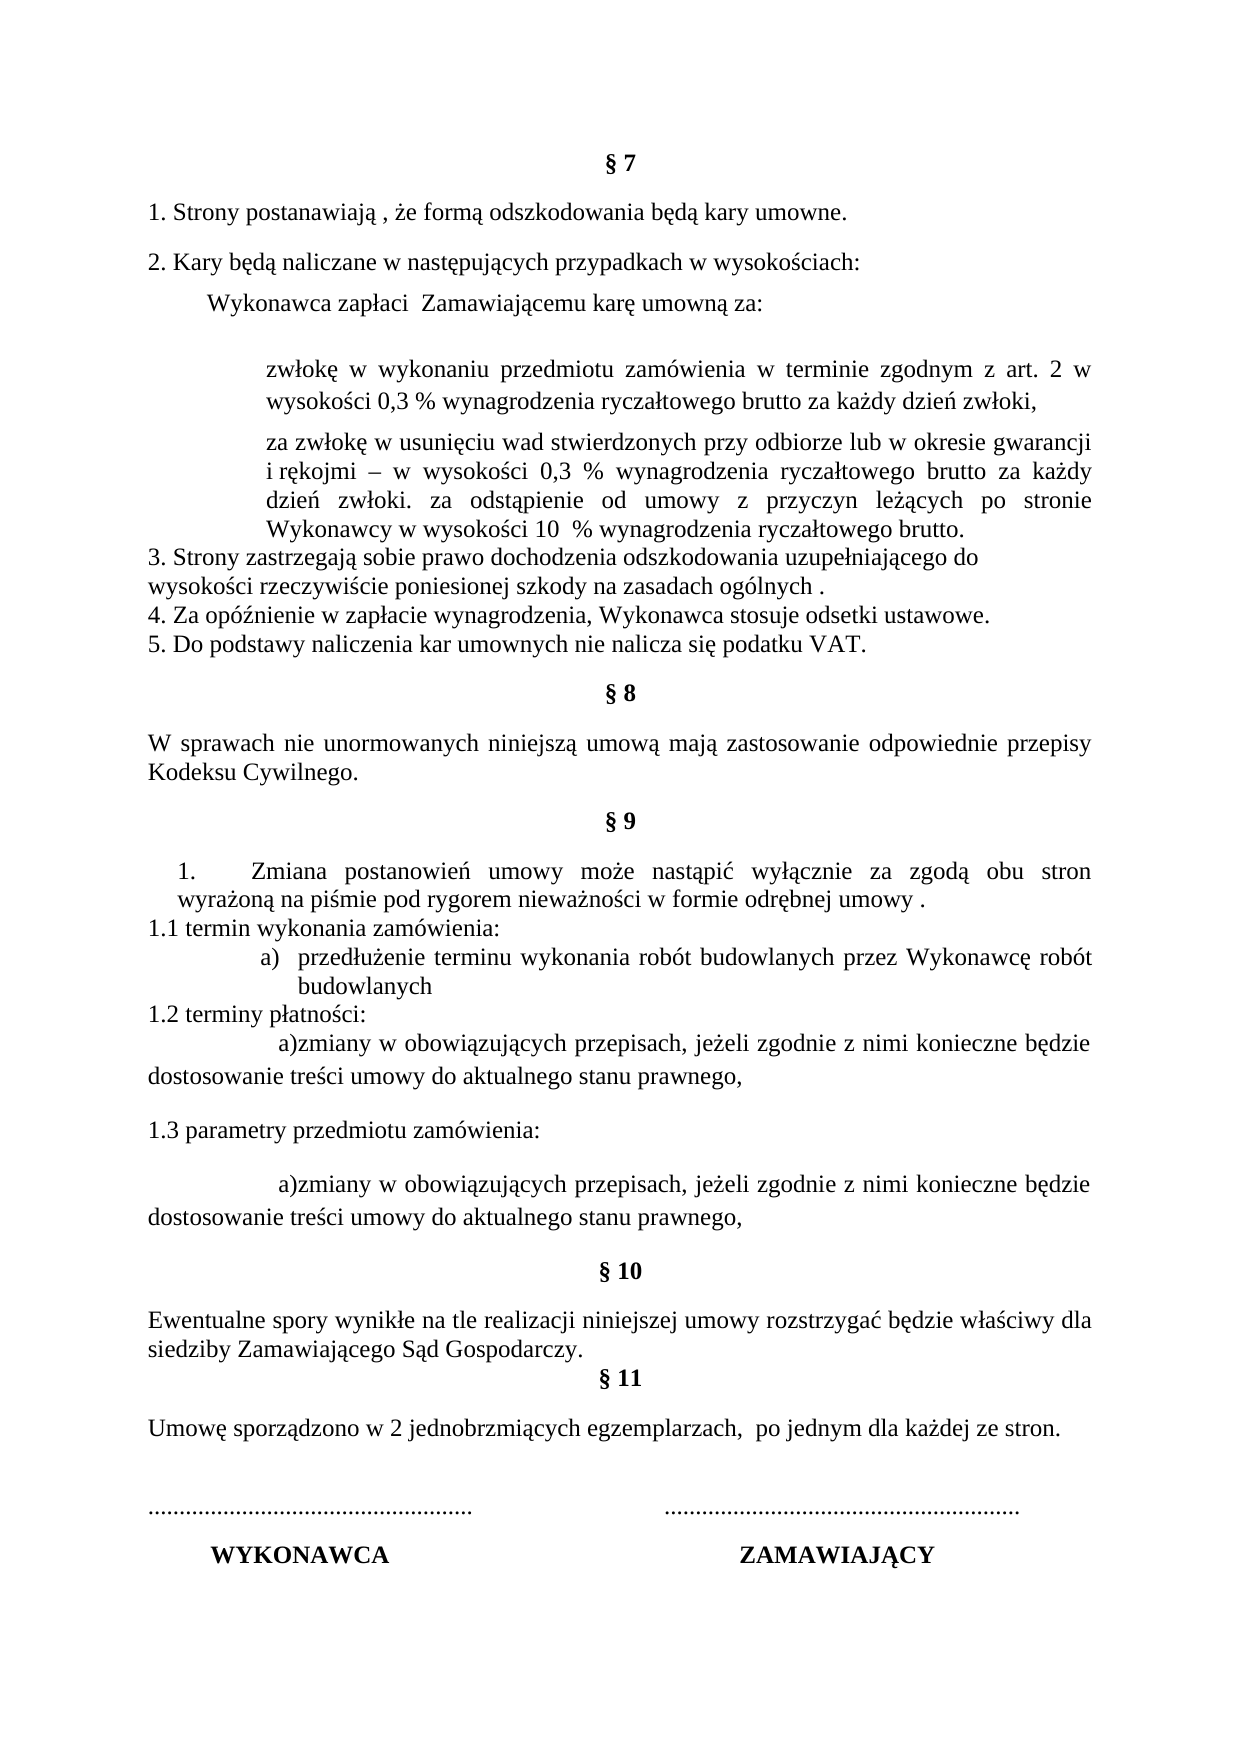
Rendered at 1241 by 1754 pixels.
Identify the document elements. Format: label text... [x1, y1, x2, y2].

text wysokości rzeczywiście poniesionej szkody na zasadach ogólnych . [148, 571, 1093, 600]
text 1. Strony postanawiają , że formą odszkodowania będą kary umowne. [148, 197, 1093, 226]
text § 11 [148, 1363, 1093, 1392]
text 2. Kary będą naliczane w następujących przypadkach w wysokościach: [148, 247, 1093, 276]
text a)zmiany w obowiązujących przepisach, jeżeli zgodnie z nimi konieczne będzie dostosowanie treści umowy do aktualnego stanu prawnego, [148, 1028, 1093, 1090]
text a)zmiany w obowiązujących przepisach, jeżeli zgodnie z nimi konieczne będzie dostosowanie treści umowy do aktualnego stanu prawnego, [148, 1169, 1093, 1231]
text Wykonawca zapłaci Zamawiającemu karę umowną za: [207, 288, 1093, 317]
text § 7 [148, 148, 1093, 176]
text § 8 [148, 678, 1093, 707]
list zwłokę w wykonaniu przedmiotu zamówienia w terminie zgodnym z art. 2 w wysokości 0,3 % wynagrodzenia ryczałtowego brutto za każdy dzień zwłoki, [236, 350, 1093, 415]
text Umowę sporządzono w 2 jednobrzmiących egzemplarzach, po jednym dla każdej ze stron. [148, 1413, 1093, 1441]
text Ewentualne spory wynikłe na tle realizacji niniejszej umowy rozstrzygać będzie właściwy dla siedziby Zamawiającego Sąd Gospodarczy. [148, 1306, 1093, 1363]
text 5. Do podstawy naliczenia kar umownych nie nalicza się podatku VAT. [148, 629, 1093, 657]
text 3. Strony zastrzegają sobie prawo dochodzenia odszkodowania uzupełniającego do [148, 542, 1093, 571]
list przedłużenie terminu wykonania robót budowlanych przez Wykonawcę robót budowlanych [260, 942, 1093, 999]
text 1.1 termin wykonania zamówienia: [148, 913, 1093, 942]
text § 10 [148, 1256, 1093, 1285]
text W sprawach nie unormowanych niniejszą umową mają zastosowanie odpowiednie przepisy Kodeksu Cywilnego. [148, 728, 1093, 785]
text 1.2 terminy płatności: [148, 999, 1093, 1028]
text WYKONAWCA ZAMAWIAJĄCY [148, 1541, 1093, 1569]
text § 9 [148, 806, 1093, 835]
text 4. Za opóźnienie w zapłacie wynagrodzenia, Wykonawca stosuje odsetki ustawowe. [148, 600, 1093, 629]
list za zwłokę w usunięciu wad stwierdzonych przy odbiorze lub w okresie gwarancji i rękojmi – w wysokości 0,3 % wynagrodzenia ryczałtowego brutto za każdy dzień zwłoki. za odstąpienie od umowy z przyczyn leżących po stronie Wykonawcy w wysokości 10 % wynagrodzenia ryczałtowego brutto. [236, 427, 1093, 542]
list Zmiana postanowień umowy może nastąpić wyłącznie za zgodą obu stron wyrażoną na piśmie pod rygorem nieważności w formie odrębnej umowy . [177, 856, 1093, 913]
text .................................................... ......................................................... [148, 1491, 1093, 1520]
text 1.3 parametry przedmiotu zamówienia: [148, 1115, 1093, 1144]
